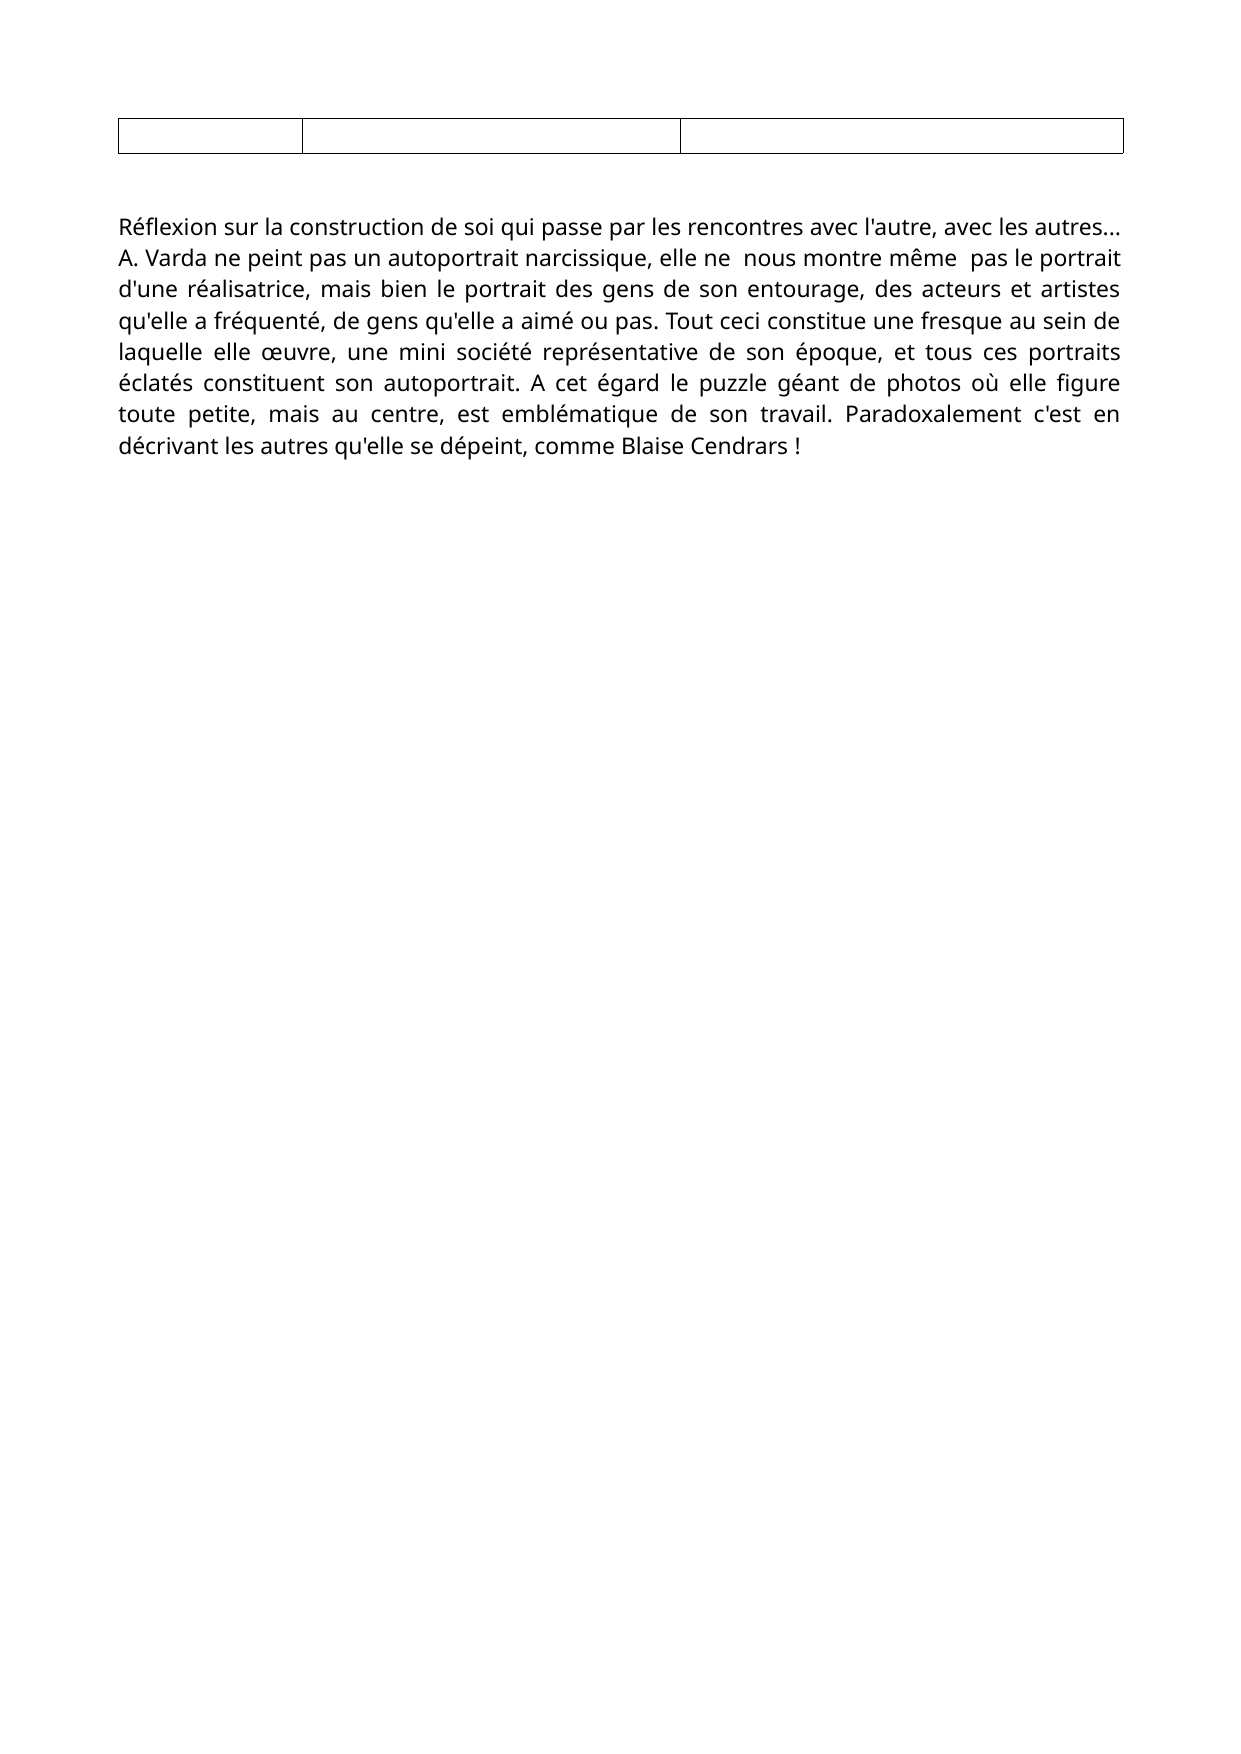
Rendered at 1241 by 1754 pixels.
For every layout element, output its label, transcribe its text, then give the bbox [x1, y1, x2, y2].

table_cell [681, 119, 1123, 153]
table_cell [303, 119, 680, 153]
table_cell [119, 119, 302, 153]
text Réflexion sur la construction de soi qui passe par les rencontres avec l'autre, avec les autres... A. Varda ne peint pas un autoportrait narcissique, elle ne nous montre même pas le portrait d'une réalisatrice, mais bien le portrait des gens de son entourage, des acteurs et artistes qu'elle a fréquenté, de gens qu'elle a aimé ou pas. Tout ceci constitue une fresque au sein de laquelle elle œuvre, une mini société représentative de son époque, et tous ces portraits éclatés constituent son autoportrait. A cet égard le puzzle géant de photos où elle figure toute petite, mais au centre, est emblématique de son travail. Paradoxalement c'est en décrivant les autres qu'elle se dépeint, comme Blaise Cendrars ! [118, 211, 1122, 461]
